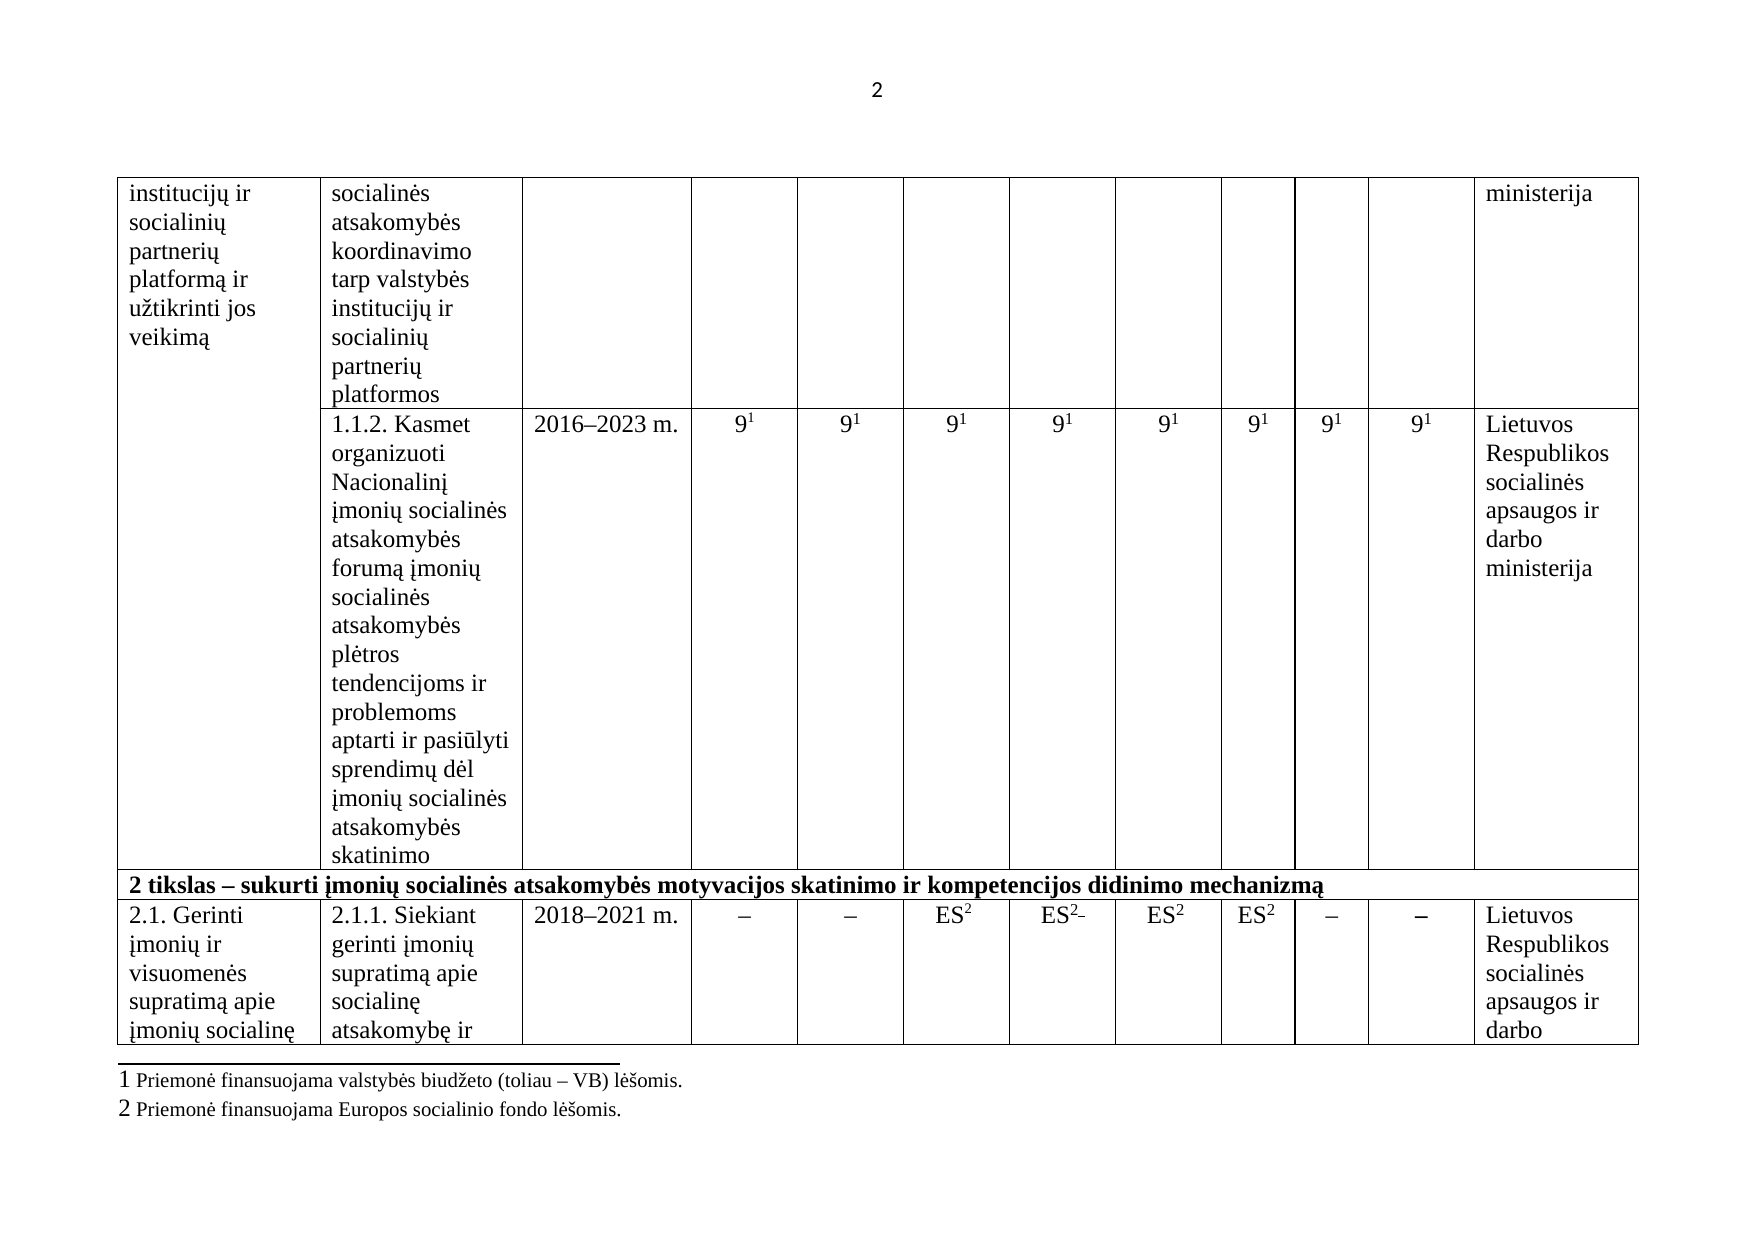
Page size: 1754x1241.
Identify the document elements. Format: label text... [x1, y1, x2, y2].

table_cell ES2 [1222, 900, 1294, 1044]
table_cell 91 [1296, 409, 1368, 869]
table_cell 2.1. Gerinti įmonių ir visuomenės supratimą apie įmonių socialinę [118, 900, 320, 1044]
table_cell 2016–2023 m. [523, 409, 691, 869]
table_cell [1116, 178, 1221, 408]
table_cell – [1369, 900, 1474, 1044]
table_cell Lietuvos Respublikos socialinės apsaugos ir darbo [1475, 900, 1638, 1044]
table_cell 2.1.1. Siekiant gerinti įmonių supratimą apie socialinę atsakomybę ir [321, 900, 522, 1044]
table_cell [798, 178, 903, 408]
table_cell [692, 178, 797, 408]
table_cell 91 [798, 409, 903, 869]
table_cell 91 [1369, 409, 1474, 869]
table_cell 1.1.2. Kasmet organizuoti Nacionalinį įmonių socialinės atsakomybės forumą įmonių socialinės atsakomybės plėtros tendencijoms ir problemoms aptarti ir pasiūlyti sprendimų dėl įmonių socialinės atsakomybės skatinimo [321, 409, 522, 869]
table_cell 2018–2021 m. [523, 900, 691, 1044]
table_cell [1222, 178, 1294, 408]
table_cell – [798, 900, 903, 1044]
table_cell [1369, 178, 1474, 408]
table_cell [523, 178, 691, 408]
table_cell 2 tikslas – sukurti įmonių socialinės atsakomybės motyvacijos skatinimo ir kompetencijos didinimo mechanizmą [118, 870, 1638, 899]
table_cell 91 [1116, 409, 1221, 869]
table_cell ES [904, 900, 1009, 1044]
table_cell – [1296, 900, 1368, 1044]
table_cell socialinės atsakomybės koordinavimo tarp valstybės institucijų ir socialinių partnerių platformos [321, 178, 522, 408]
table_cell 91 [904, 409, 1009, 869]
table_cell 91 [1222, 409, 1294, 869]
table_cell ministerija [1475, 178, 1638, 408]
table_cell ES2 [1010, 900, 1115, 1044]
table_cell [904, 178, 1009, 408]
table_cell 91 [1010, 409, 1115, 869]
table_cell ES2 [1116, 900, 1221, 1044]
table_cell – [692, 900, 797, 1044]
table_cell 9 [692, 409, 797, 869]
table_cell [1010, 178, 1115, 408]
table_cell [1296, 178, 1368, 408]
table_cell Lietuvos Respublikos socialinės apsaugos ir darbo ministerija [1475, 409, 1638, 869]
table_cell institucijų ir socialinių partnerių platformą ir užtikrinti jos veikimą [118, 178, 320, 869]
